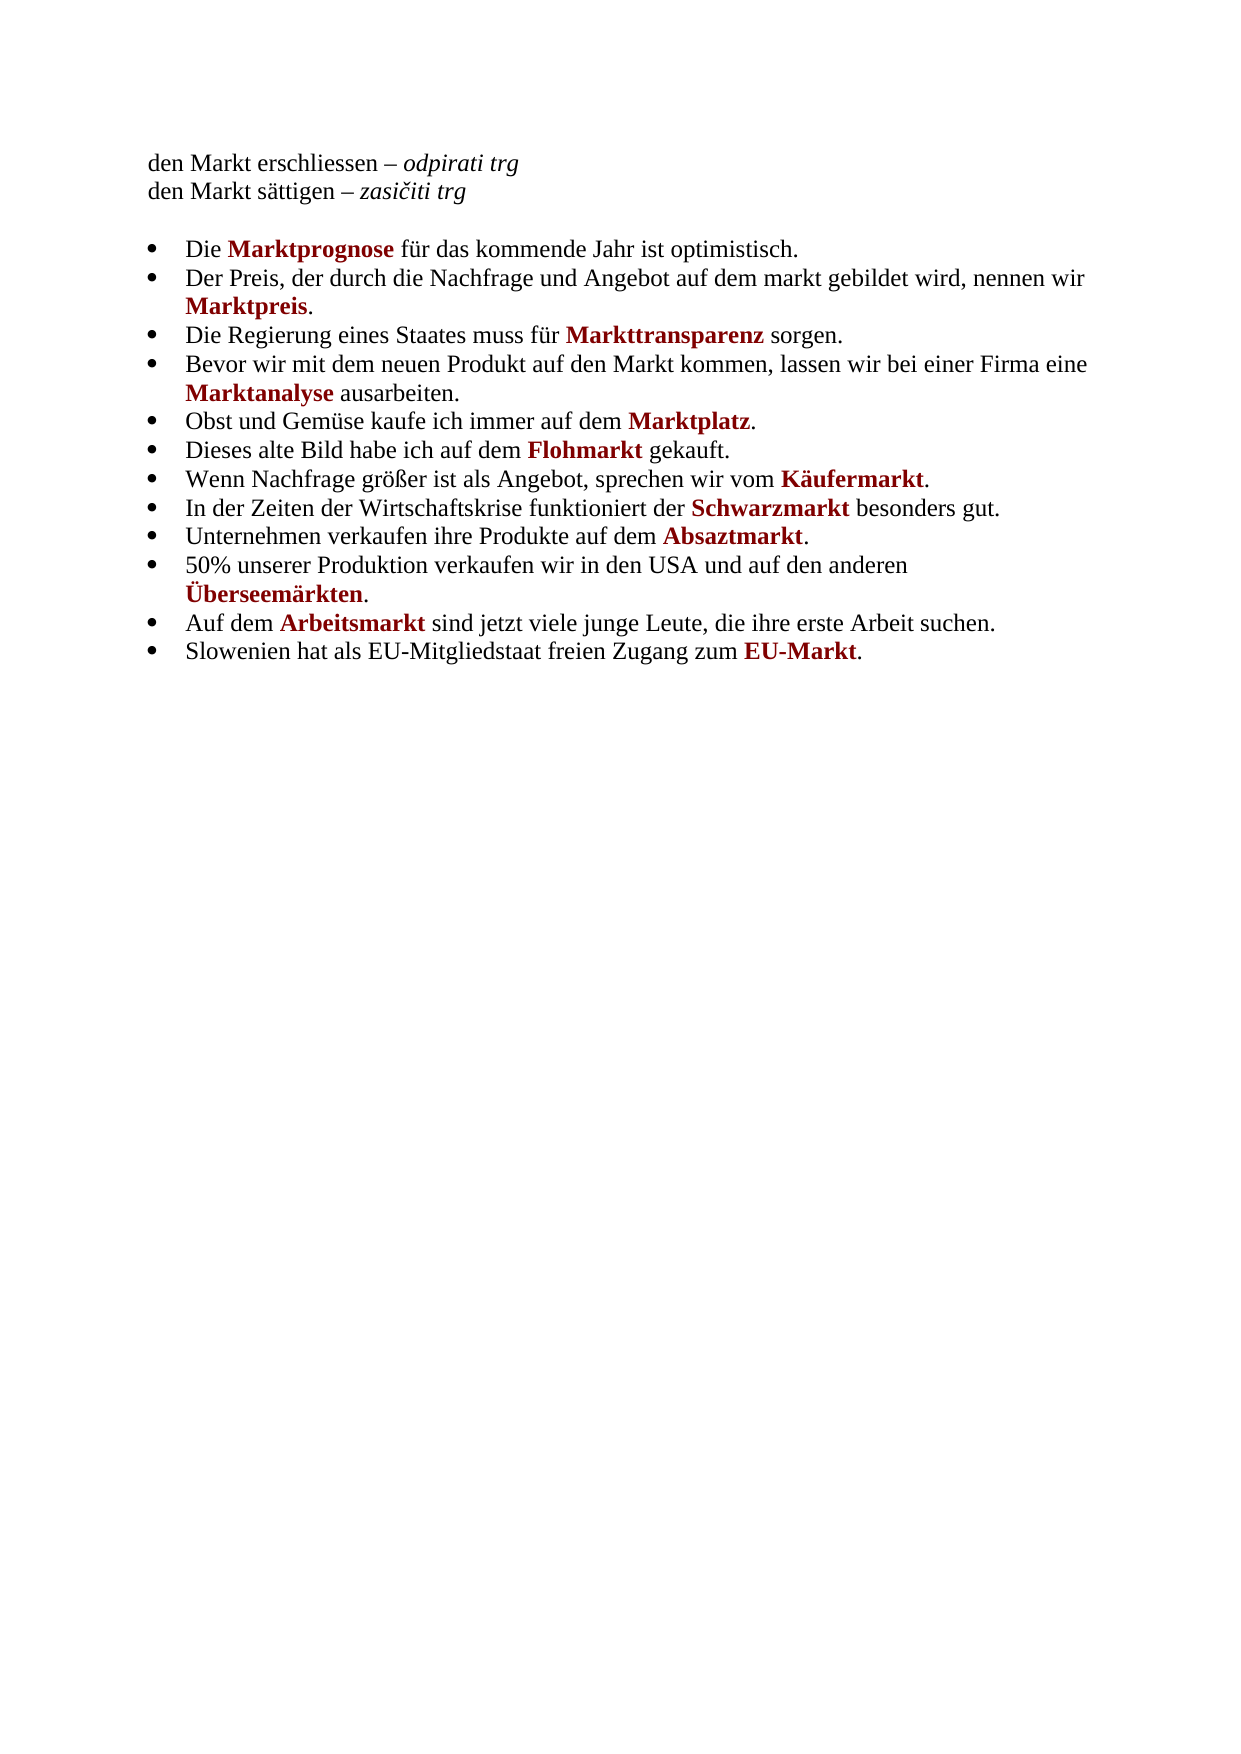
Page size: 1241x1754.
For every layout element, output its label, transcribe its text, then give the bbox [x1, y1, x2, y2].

list Die Marktprognose für das kommende Jahr ist optimistisch. [148, 234, 1093, 263]
text den Markt sättigen – zasičiti trg [148, 176, 1093, 205]
list Die Regierung eines Staates muss für Markttransparenz sorgen. [148, 320, 1093, 349]
list Obst und Gemüse kaufe ich immer auf dem Marktplatz. [148, 406, 1093, 435]
list 50% unserer Produktion verkaufen wir in den USA und auf den anderen Überseemärkten. [148, 550, 1093, 608]
list In der Zeiten der Wirtschaftskrise funktioniert der Schwarzmarkt besonders gut. [148, 493, 1093, 521]
list Auf dem Arbeitsmarkt sind jetzt viele junge Leute, die ihre erste Arbeit suchen. [148, 608, 1093, 636]
text den Markt erschliessen – odpirati trg [148, 148, 1093, 176]
list Slowenien hat als EU-Mitgliedstaat freien Zugang zum EU-Markt. [148, 636, 1093, 665]
list Unternehmen verkaufen ihre Produkte auf dem Absaztmarkt. [148, 521, 1093, 550]
list Bevor wir mit dem neuen Produkt auf den Markt kommen, lassen wir bei einer Firma eine Marktanalyse ausarbeiten. [148, 349, 1093, 406]
list Dieses alte Bild habe ich auf dem Flohmarkt gekauft. [148, 435, 1093, 464]
list Wenn Nachfrage größer ist als Angebot, sprechen wir vom Käufermarkt. [148, 464, 1093, 493]
list Der Preis, der durch die Nachfrage und Angebot auf dem markt gebildet wird, nennen wir Marktpreis. [148, 263, 1093, 320]
